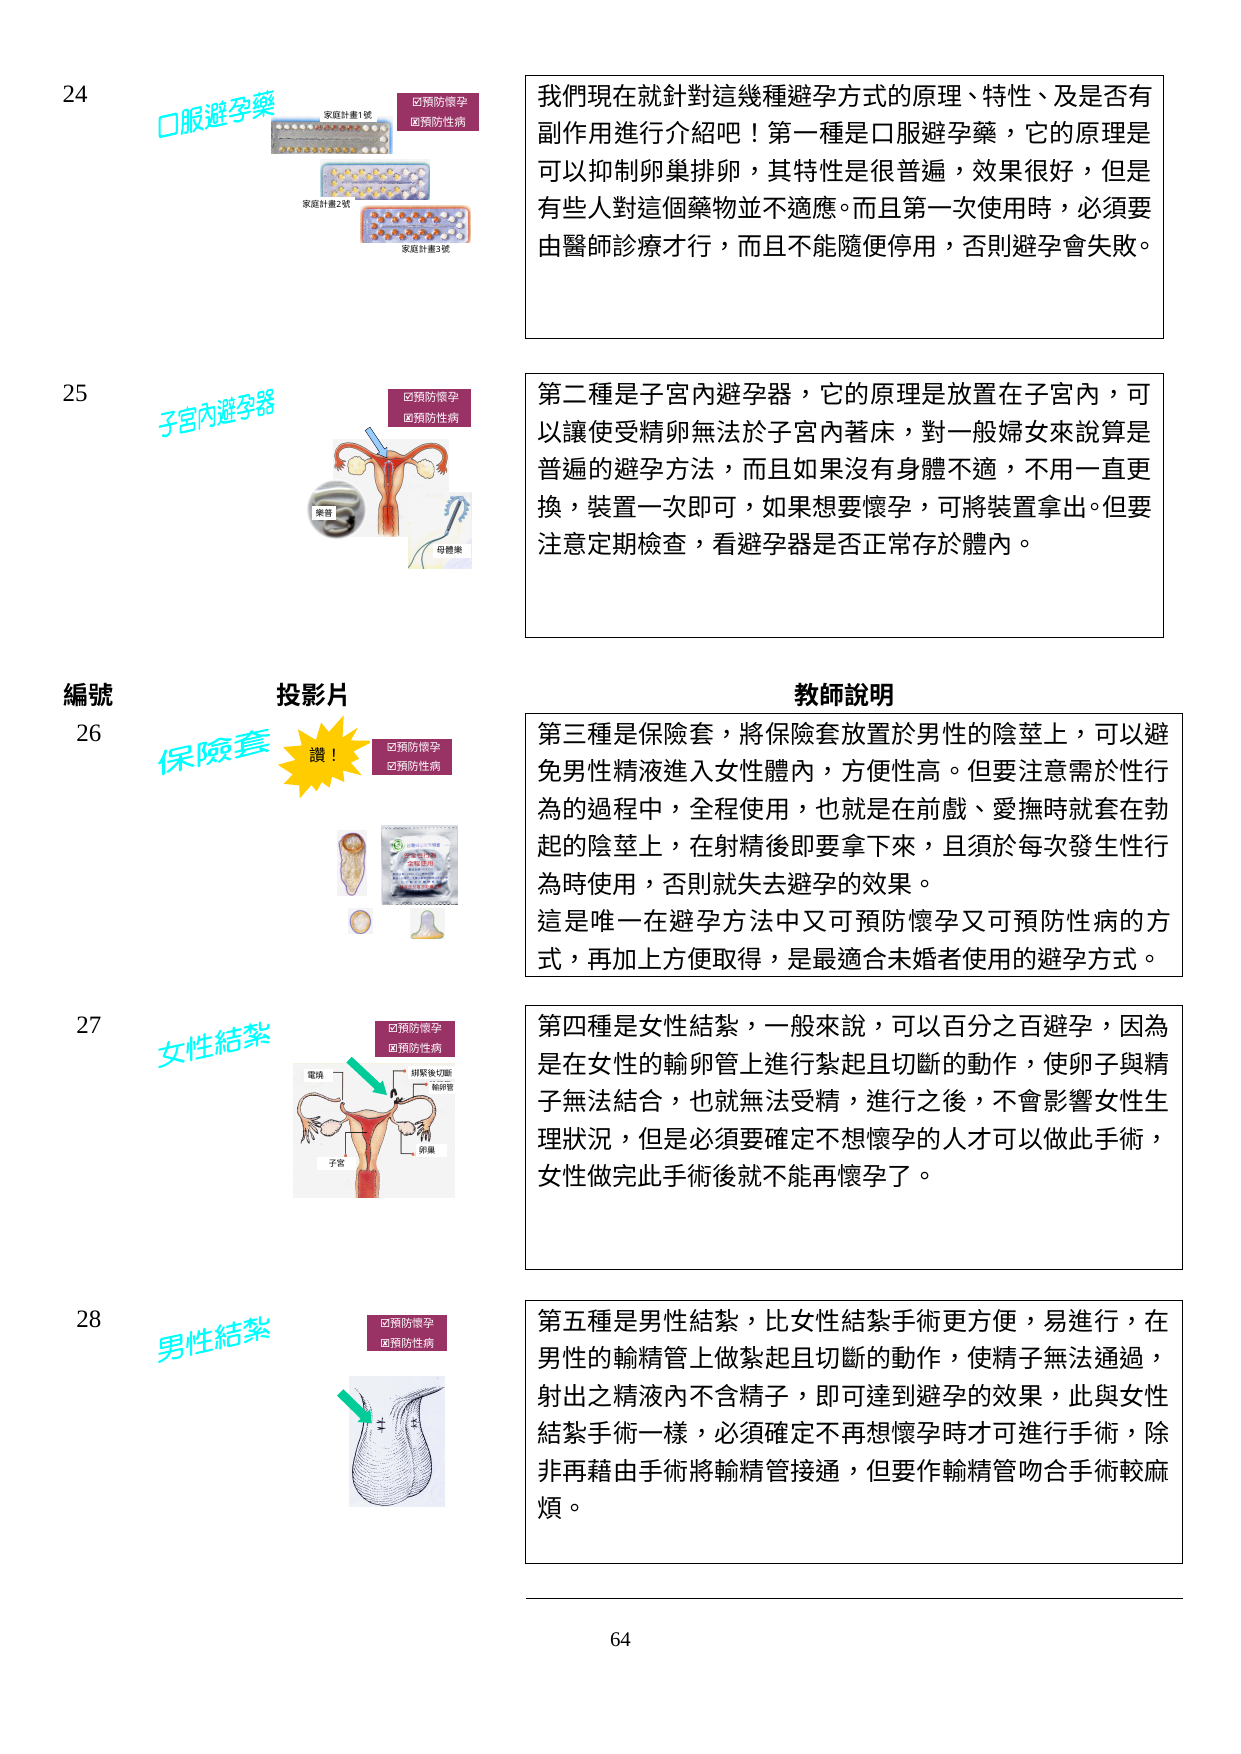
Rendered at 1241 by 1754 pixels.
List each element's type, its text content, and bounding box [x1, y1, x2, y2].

table_cell 28 [51, 1300, 126, 1563]
table_cell [1183, 1005, 1213, 1268]
table_cell [501, 338, 526, 373]
table_cell [126, 1269, 482, 1299]
table_cell [126, 713, 482, 976]
table_cell 26 [51, 713, 126, 976]
table_cell [51, 976, 126, 1005]
table_cell [126, 1563, 482, 1598]
table_cell [1183, 713, 1213, 976]
table_cell [126, 75, 501, 338]
table_cell 24 [51, 75, 126, 338]
table_cell [526, 977, 1183, 1005]
table_cell [1183, 1563, 1213, 1598]
table_header 投影片 [126, 675, 501, 713]
table_cell [1183, 1269, 1213, 1299]
table_cell [483, 713, 525, 976]
table_cell [483, 1563, 526, 1598]
table_cell [501, 373, 525, 637]
table_cell [526, 1270, 1183, 1299]
table_header 教師說明 [526, 675, 1163, 713]
table_cell 第二種是子宮內避孕器，它的原理是放置在子宮內，可以讓使受精卵無法於子宮內著床，對一般婦女來說算是普遍的避孕方法，而且如果沒有身體不適，不用一直更換，裝置一次即可，如果想要懷孕，可將裝置拿出。但要注意定期檢查，看避孕器是否正常存於體內。 [526, 374, 1163, 637]
table_cell [483, 1005, 525, 1268]
table_cell [1183, 1300, 1213, 1563]
table_cell [483, 1300, 525, 1563]
table_cell [526, 1564, 1183, 1598]
table_cell [126, 338, 501, 373]
table_cell [126, 1300, 482, 1563]
table_cell [483, 976, 526, 1005]
table_cell [501, 75, 525, 338]
table_cell 第三種是保險套，將保險套放置於男性的陰莖上，可以避免男性精液進入女性體內，方便性高。但要注意需於性行為的過程中，全程使用，也就是在前戲、愛撫時就套在勃起的陰莖上，在射精後即要拿下來，且須於每次發生性行為時使用，否則就失去避孕的效果。 這是唯一在避孕方法中又可預防懷孕又可預防性病的方式，再加上方便取得，是最適合未婚者使用的避孕方式。 [526, 714, 1182, 976]
table_cell [51, 1269, 126, 1299]
table_cell 我們現在就針對這幾種避孕方式的原理、特性、及是否有副作用進行介紹吧！第一種是口服避孕藥，它的原理是可以抑制卵巢排卵，其特性是很普遍，效果很好，但是有些人對這個藥物並不適應。而且第一次使用時，必須要由醫師診療才行，而且不能隨便停用，否則避孕會失敗。 [526, 76, 1163, 338]
table_cell 27 [51, 1005, 126, 1268]
table_cell [483, 1269, 526, 1299]
table_cell [126, 1005, 482, 1268]
table_cell [51, 338, 126, 373]
table_cell 25 [51, 373, 126, 637]
table_cell [126, 976, 482, 1005]
table_cell 第五種是男性結紮，比女性結紮手術更方便，易進行，在男性的輸精管上做紮起且切斷的動作，使精子無法通過，射出之精液內不含精子，即可達到避孕的效果，此與女性結紮手術一樣，必須確定不再想懷孕時才可進行手術，除非再藉由手術將輸精管接通，但要作輸精管吻合手術較麻煩。 [526, 1301, 1182, 1563]
table_cell [51, 1563, 126, 1598]
table_cell [1183, 976, 1213, 1005]
table_header [501, 675, 526, 713]
table_header [1163, 675, 1213, 713]
table_cell [126, 373, 501, 637]
table_cell [526, 339, 1164, 373]
table_cell 第四種是女性結紮，一般來說，可以百分之百避孕，因為是在女性的輸卵管上進行紮起且切斷的動作，使卵子與精子無法結合，也就無法受精，進行之後，不會影響女性生理狀況，但是必須要確定不想懷孕的人才可以做此手術，女性做完此手術後就不能再懷孕了。 [526, 1006, 1182, 1268]
table_header 編號 [51, 675, 126, 713]
